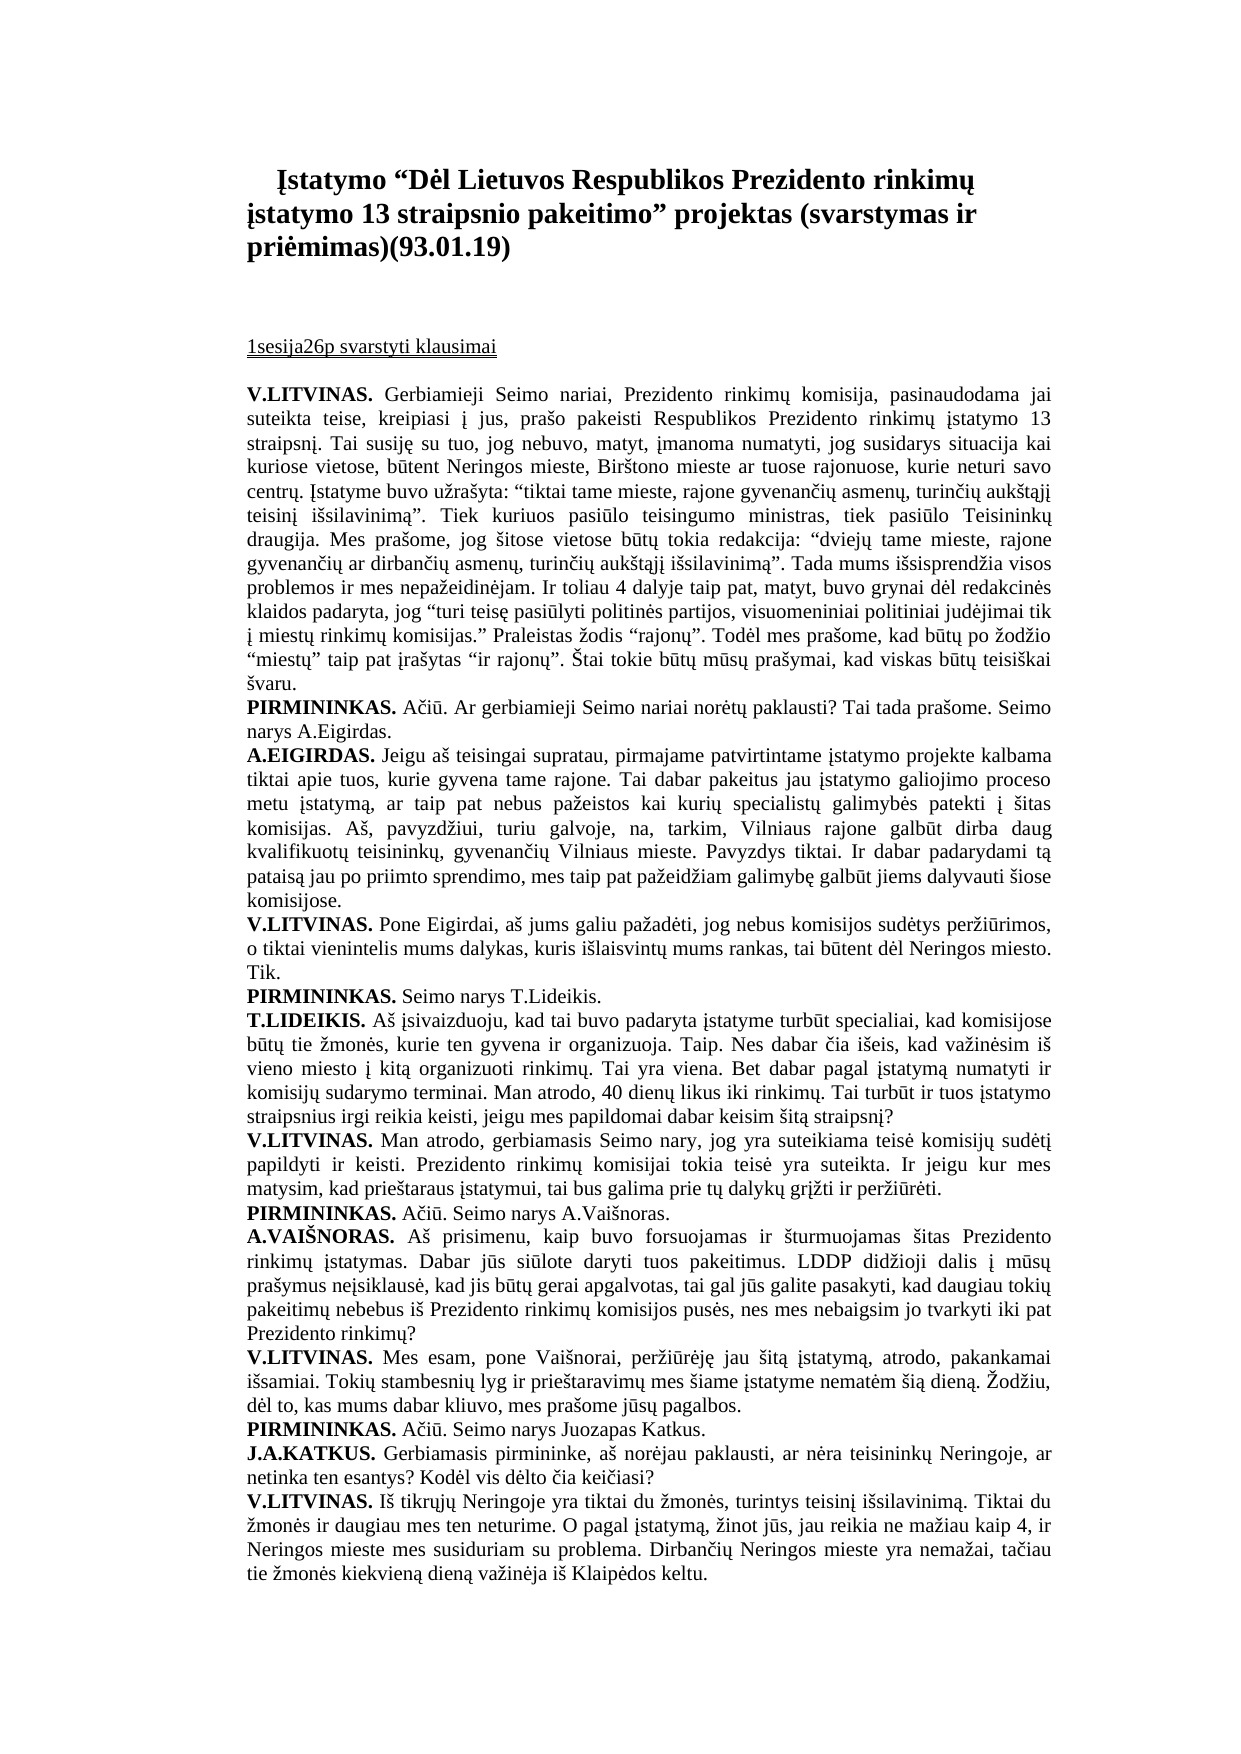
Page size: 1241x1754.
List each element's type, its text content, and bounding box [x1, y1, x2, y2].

text J.A.KATKUS. Gerbiamasis pirmininke, aš norėjau paklausti, ar nėra teisininkų Neringoje, ar netinka ten esantys? Kodėl vis dėlto čia keičiasi? [247, 1441, 1053, 1489]
text PIRMININKAS. Ačiū. Seimo narys A.Vaišnoras. [247, 1200, 1053, 1224]
text V.LITVINAS. Man atrodo, gerbiamasis Seimo nary, jog yra suteikiama teisė komisijų sudėtį papildyti ir keisti. Prezidento rinkimų komisijai tokia teisė yra suteikta. Ir jeigu kur mes matysim, kad prieštaraus įstatymui, tai bus galima prie tų dalykų grįžti ir peržiūrėti. [247, 1128, 1053, 1200]
text V.LITVINAS. Gerbiamieji Seimo nariai, Prezidento rinkimų komisija, pasinaudodama jai suteikta teise, kreipiasi į jus, prašo pakeisti Respublikos Prezidento rinkimų įstatymo 13 straipsnį. Tai susiję su tuo, jog nebuvo, matyt, įmanoma numatyti, jog susidarys situacija kai kuriose vietose, būtent Neringos mieste, Birštono mieste ar tuose rajonuose, kurie neturi savo centrų. Įstatyme buvo užrašyta: “tiktai tame mieste, rajone gyvenančių asmenų, turinčių aukštąjį teisinį išsilavinimą”. Tiek kuriuos pasiūlo teisingumo ministras, tiek pasiūlo Teisininkų draugija. Mes prašome, jog šitose vietose būtų tokia redakcija: “dviejų tame mieste, rajone gyvenančių ar dirbančių asmenų, turinčių aukštąjį išsilavinimą”. Tada mums išsisprendžia visos problemos ir mes nepažeidinėjam. Ir toliau 4 dalyje taip pat, matyt, buvo grynai dėl redakcinės klaidos padaryta, jog “turi teisę pasiūlyti politinės partijos, visuomeniniai politiniai judėjimai tik į miestų rinkimų komisijas.” Praleistas žodis “rajonų”. Todėl mes prašome, kad būtų po žodžio “miestų” taip pat įrašytas “ir rajonų”. Štai tokie būtų mūsų prašymai, kad viskas būtų teisiškai švaru. [247, 382, 1053, 695]
text 1sesija26p svarstyti klausimai 1sesija26po [247, 334, 1053, 358]
text PIRMININKAS. Ačiū. Seimo narys Juozapas Katkus. [247, 1417, 1053, 1441]
text V.LITVINAS. Pone Eigirdai, aš jums galiu pažadėti, jog nebus komisijos sudėtys peržiūrimos, o tiktai vienintelis mums dalykas, kuris išlaisvintų mums rankas, tai būtent dėl Neringos miesto. Tik. [247, 912, 1053, 984]
text A.VAIŠNORAS. Aš prisimenu, kaip buvo forsuojamas ir šturmuojamas šitas Prezidento rinkimų įstatymas. Dabar jūs siūlote daryti tuos pakeitimus. LDDP didžioji dalis į mūsų prašymus neįsiklausė, kad jis būtų gerai apgalvotas, tai gal jūs galite pasakyti, kad daugiau tokių pakeitimų nebebus iš Prezidento rinkimų komisijos pusės, nes mes nebaigsim jo tvarkyti iki pat Prezidento rinkimų? [247, 1224, 1053, 1345]
text PIRMININKAS. Ačiū. Ar gerbiamieji Seimo nariai norėtų paklausti? Tai tada prašome. Seimo narys A.Eigirdas. [247, 695, 1053, 743]
text T.LIDEIKIS. Aš įsivaizduoju, kad tai buvo padaryta įstatyme turbūt specialiai, kad komisijose būtų tie žmonės, kurie ten gyvena ir organizuoja. Taip. Nes dabar čia išeis, kad važinėsim iš vieno miesto į kitą organizuoti rinkimų. Tai yra viena. Bet dabar pagal įstatymą numatyti ir komisijų sudarymo terminai. Man atrodo, 40 dienų likus iki rinkimų. Tai turbūt ir tuos įstatymo straipsnius irgi reikia keisti, jeigu mes papildomai dabar keisim šitą straipsnį? [247, 1008, 1053, 1128]
text A.EIGIRDAS. Jeigu aš teisingai supratau, pirmajame patvirtintame įstatymo projekte kalbama tiktai apie tuos, kurie gyvena tame rajone. Tai dabar pakeitus jau įstatymo galiojimo proceso metu įstatymą, ar taip pat nebus pažeistos kai kurių specialistų galimybės patekti į šitas komisijas. Aš, pavyzdžiui, turiu galvoje, na, tarkim, Vilniaus rajone galbūt dirba daug kvalifikuotų teisininkų, gyvenančių Vilniaus mieste. Pavyzdys tiktai. Ir dabar padarydami tą pataisą jau po priimto sprendimo, mes taip pat pažeidžiam galimybę galbūt jiems dalyvauti šiose komisijose. [247, 743, 1053, 912]
text V.LITVINAS. Iš tikrųjų Neringoje yra tiktai du žmonės, turintys teisinį išsilavinimą. Tiktai du žmonės ir daugiau mes ten neturime. O pagal įstatymą, žinot jūs, jau reikia ne mažiau kaip 4, ir Neringos mieste mes susiduriam su problema. Dirbančių Neringos mieste yra nemažai, tačiau tie žmonės kiekvieną dieną važinėja iš Klaipėdos keltu. [247, 1489, 1053, 1585]
text Įstatymo “Dėl Lietuvos Respublikos Prezidento rinkimų įstatymo 13 straipsnio pakeitimo” projektas (svarstymas ir priėmimas)(93.01.19) [247, 162, 1053, 263]
text PIRMININKAS. Seimo narys T.Lideikis. [247, 984, 1053, 1008]
text V.LITVINAS. Mes esam, pone Vaišnorai, peržiūrėję jau šitą įstatymą, atrodo, pakankamai išsamiai. Tokių stambesnių lyg ir prieštaravimų mes šiame įstatyme nematėm šią dieną. Žodžiu, dėl to, kas mums dabar kliuvo, mes prašome jūsų pagalbos. [247, 1345, 1053, 1417]
